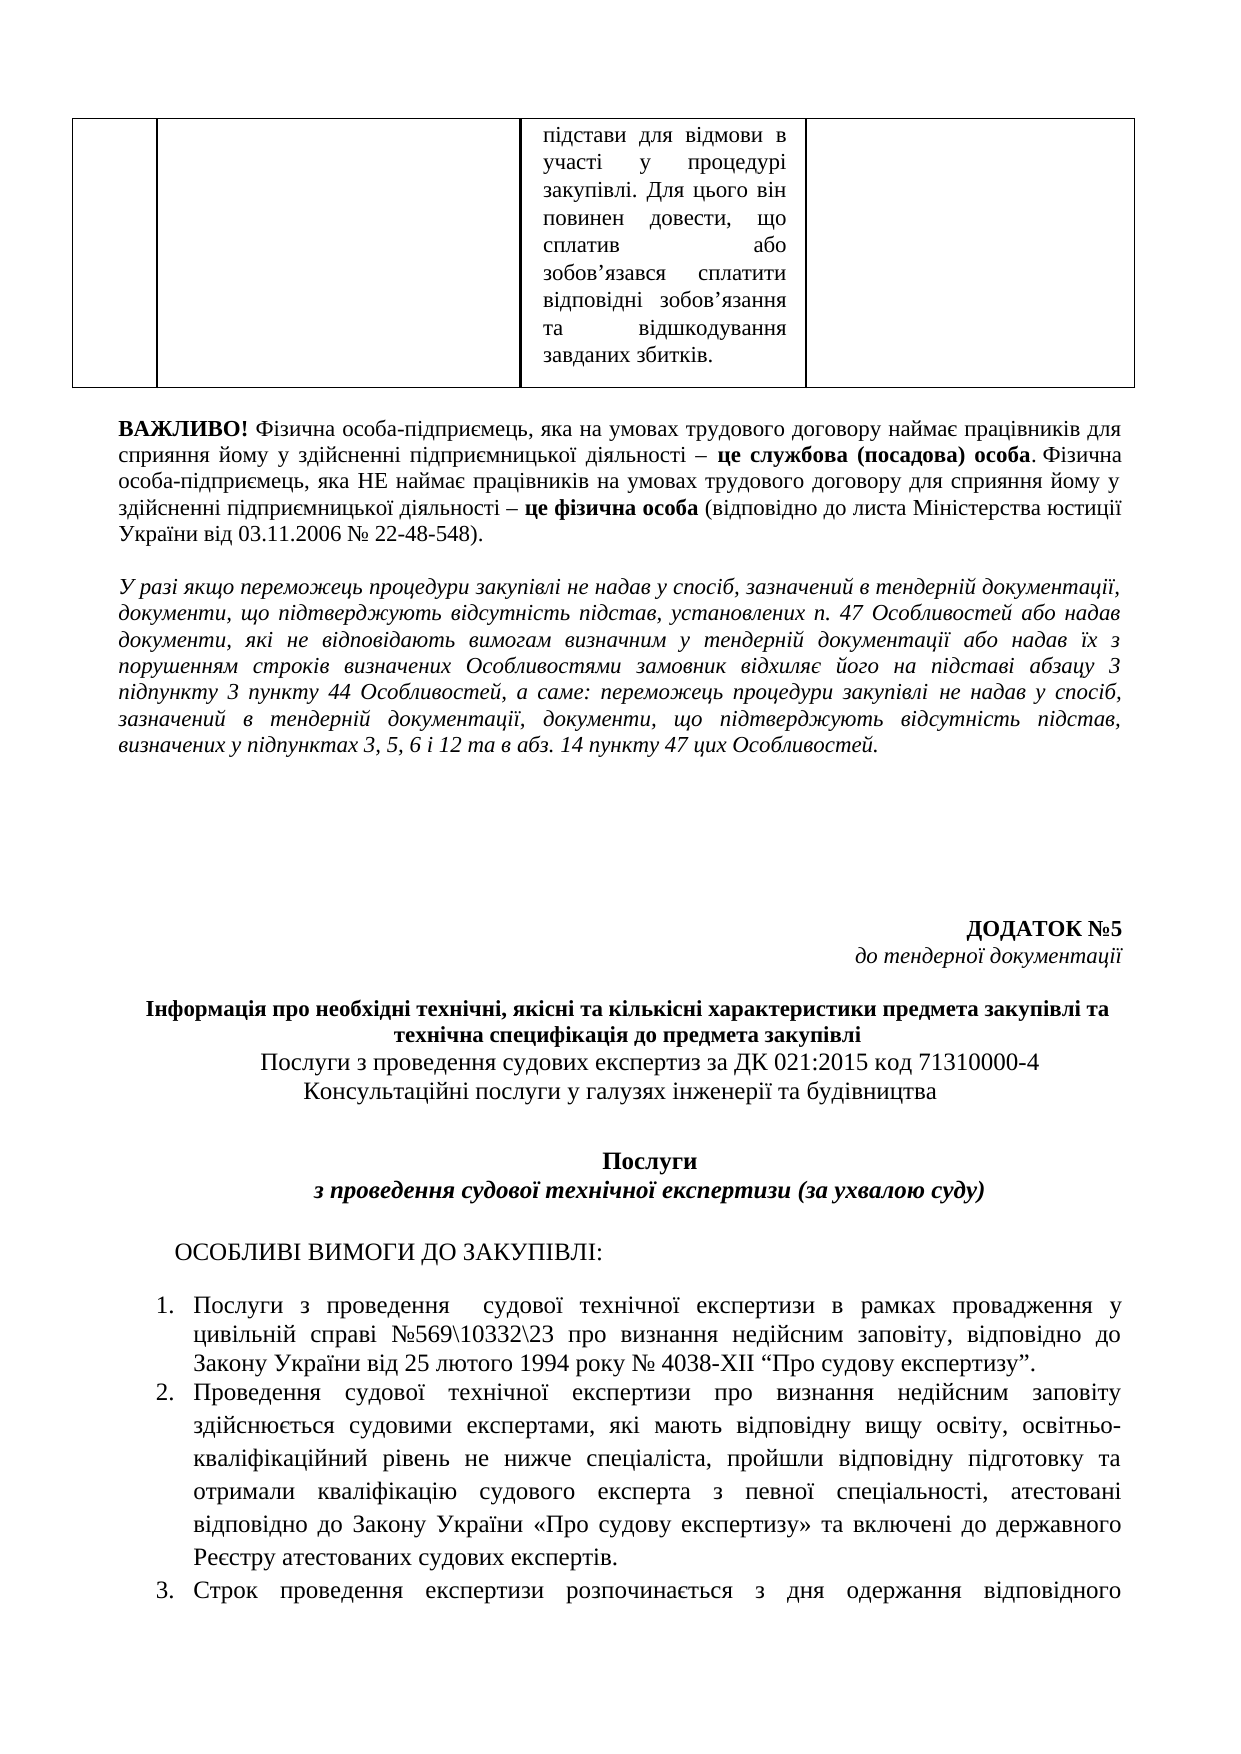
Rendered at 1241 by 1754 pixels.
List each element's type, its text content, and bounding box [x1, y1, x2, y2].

text Інформація про необхідні технічні, якісні та кількісні характеристики предмета закупівлі та технічна специфікація до предмета закупівлі [118, 994, 1137, 1047]
table_cell [73, 119, 156, 387]
text Послуги [118, 1146, 1122, 1175]
text з проведення судової технічної експертизи (за ухвалою суду) [118, 1175, 1122, 1203]
table_cell підстави для відмови в участі у процедурі закупівлі. Для цього він повинен довести, що сплатив або зобов’язався сплатити відповідні зобов’язання та відшкодування завданих збитків. [522, 119, 805, 387]
text ОСОБЛИВІ ВИМОГИ ДО ЗАКУПІВЛІ: [118, 1237, 1122, 1265]
text Послуги з проведення судових експертиз за ДК 021:2015 код 71310000-4 Консультаційні послуги у галузях інженерії та будівництва [118, 1047, 1122, 1105]
list Проведення судової технічної експертизи про визнання недійсним заповіту здійснюється судовими експертами, які мають відповідну вищу освіту, освітньо-кваліфікаційний рівень не нижче спеціаліста, пройшли відповідну підготовку та отримали кваліфікацію судового експерта з певної спеціальності, атестовані відповідно до Закону України «Про судову експертизу» та включені до державного Реєстру атестованих судових експертів. [156, 1377, 1122, 1571]
list Послуги з проведення судової технічної експертизи в рамках провадження у цивільній справі №569\10332\23 про визнання недійсним заповіту, відповідно до Закону України від 25 лютого 1994 року № 4038-ХІІ “Про судову експертизу”. [156, 1290, 1122, 1377]
text до тендерної документації [118, 942, 1122, 968]
table_cell [158, 119, 519, 387]
text У разі якщо переможець процедури закупівлі не надав у спосіб, зазначений в тендерній документації, документи, що підтверджують відсутність підстав, установлених п. 47 Особливостей або надав документи, які не відповідають вимогам визначним у тендерній документації або надав їх з порушенням строків визначених Особливостями замовник відхиляє його на підставі абзацу 3 підпункту 3 пункту 44 Особливостей, а саме: переможець процедури закупівлі не надав у спосіб, зазначений в тендерній документації, документи, що підтверджують відсутність підстав, визначених у підпунктах 3, 5, 6 і 12 та в абз. 14 пункту 47 цих Особливостей. [118, 573, 1122, 757]
list Строк проведення експертизи розпочинається з дня одержання відповідного [156, 1575, 1122, 1603]
text ВАЖЛИВО! Фізична особа-підприємець, яка на умовах трудового договору наймає працівників для сприяння йому у здійсненні підприємницької діяльності – це службова (посадова) особа. Фізична особа-підприємець, яка НЕ наймає працівників на умовах трудового договору для сприяння йому у здійсненні підприємницької діяльності – це фізична особа (відповідно до листа Міністерства юстиції України від 03.11.2006 № 22-48-548). [118, 415, 1122, 547]
table_cell [807, 119, 1134, 387]
text ДОДАТОК №5 [118, 916, 1122, 942]
